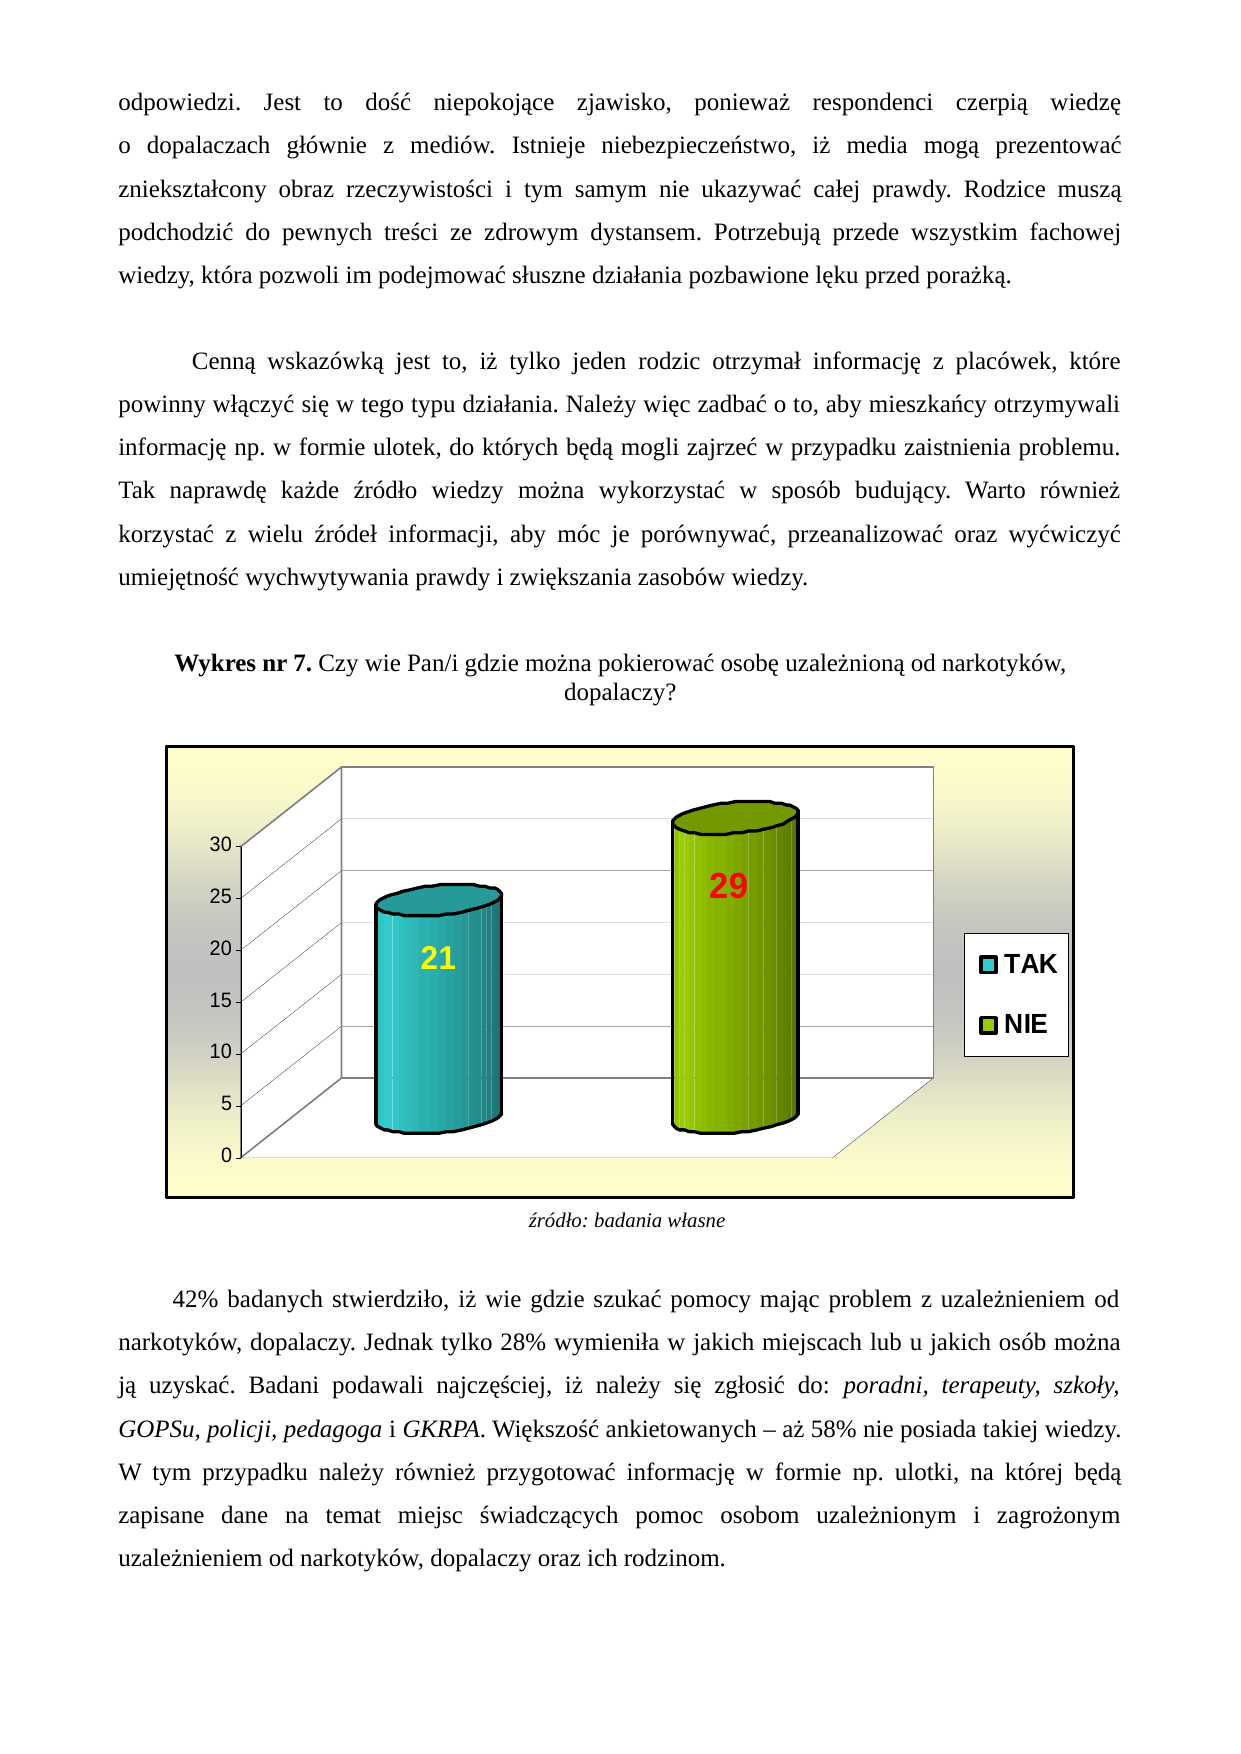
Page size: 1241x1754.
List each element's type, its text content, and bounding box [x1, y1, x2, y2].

text źródło: badania własne [118, 1207, 1122, 1232]
text 42% badanych stwierdziło, iż wie gdzie szukać pomocy mając problem z uzależnieniem od narkotyków, dopalaczy. Jednak tylko 28% wymieniła w jakich miejscach lub u jakich osób można ją uzyskać. Badani podawali najczęściej, iż należy się zgłosić do: poradni, terapeuty, szkoły, GOPSu, policji, pedagoga i GKRPA. Większość ankietowanych – aż 58% nie posiada takiej wiedzy. W tym przypadku należy również przygotować informację w formie np. ulotki, na której będą zapisane dane na temat miejsc świadczących pomoc osobom uzależnionym i zagrożonym uzależnieniem od narkotyków, dopalaczy oraz ich rodzinom. [118, 1284, 1122, 1572]
text odpowiedzi. Jest to dość niepokojące zjawisko, ponieważ respondenci czerpią wiedzę o dopalaczach głównie z mediów. Istnieje niebezpieczeństwo, iż media mogą prezentować zniekształcony obraz rzeczywistości i tym samym nie ukazywać całej prawdy. Rodzice muszą podchodzić do pewnych treści ze zdrowym dystansem. Potrzebują przede wszystkim fachowej wiedzy, która pozwoli im podejmować słuszne działania pozbawione lęku przed porażką. [118, 87, 1122, 289]
text Cenną wskazówką jest to, iż tylko jeden rodzic otrzymał informację z placówek, które powinny włączyć się w tego typu działania. Należy więc zadbać o to, aby mieszkańcy otrzymywali informację np. w formie ulotek, do których będą mogli zajrzeć w przypadku zaistnienia problemu. Tak naprawdę każde źródło wiedzy można wykorzystać w sposób budujący. Warto również korzystać z wielu źródeł informacji, aby móc je porównywać, przeanalizować oraz wyćwiczyć umiejętność wychwytywania prawdy i zwiększania zasobów wiedzy. [118, 346, 1122, 591]
text Wykres nr 7. Czy wie Pan/i gdzie można pokierować osobę uzależnioną od narkotyków, dopalaczy? [118, 648, 1122, 706]
